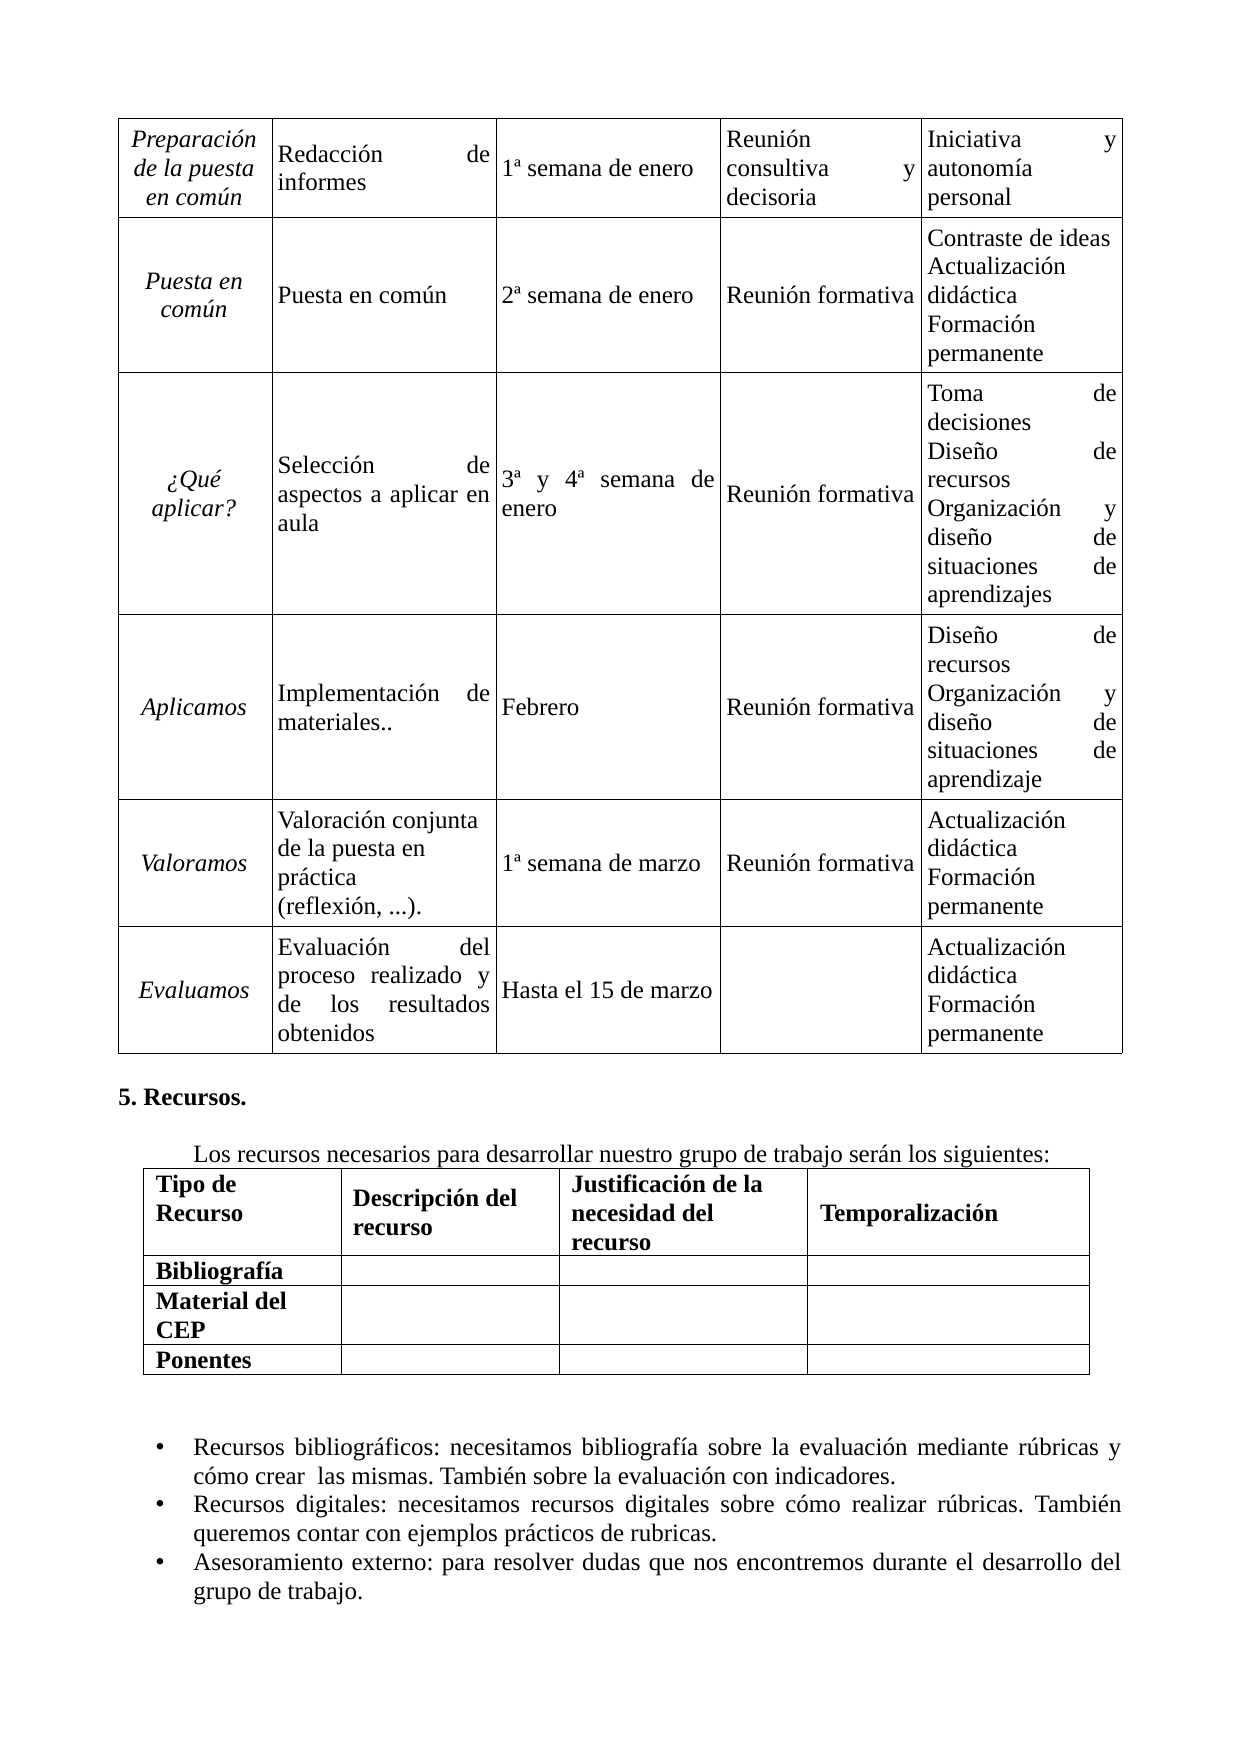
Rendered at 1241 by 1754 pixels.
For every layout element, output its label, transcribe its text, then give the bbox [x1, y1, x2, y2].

table_cell Febrero [497, 615, 720, 798]
table_cell Valoramos [119, 800, 272, 926]
table_header Descripción del recurso [342, 1169, 559, 1255]
table_cell 3ª y 4ª semana de enero [497, 373, 720, 614]
table_cell Puesta en común [273, 218, 496, 372]
table_cell Valoración conjunta de la puesta en práctica (reflexión, ...). [273, 800, 496, 926]
table_cell Hasta el 15 de marzo [497, 927, 720, 1052]
table_cell [721, 927, 921, 1052]
table_cell [560, 1256, 807, 1285]
table_cell Aplicamos [119, 615, 272, 798]
table_cell Actualización didáctica Formación permanente [922, 800, 1122, 926]
table_header Tipo de Recurso [144, 1169, 341, 1255]
table_cell Material del CEP [144, 1286, 341, 1344]
table_cell [808, 1256, 1089, 1285]
table_cell 2ª semana de enero [497, 218, 720, 372]
table_cell Contraste de ideas Actualización didáctica Formación permanente [922, 218, 1122, 372]
table_cell Selección de aspectos a aplicar en aula [273, 373, 496, 614]
table_cell Ponentes [144, 1345, 341, 1373]
table_cell 1ª semana de marzo [497, 800, 720, 926]
table_cell Evaluamos [119, 927, 272, 1052]
table_cell [560, 1345, 807, 1373]
list Asesoramiento externo: para resolver dudas que nos encontremos durante el desarrollo del grupo de trabajo. [156, 1547, 1122, 1604]
table_cell Puesta en común [119, 218, 272, 372]
table_cell 1ª semana de enero [497, 119, 720, 216]
table_cell Reunión formativa [721, 218, 921, 372]
table_cell Iniciativa y autonomía personal [922, 119, 1122, 216]
text 5. Recursos. [118, 1082, 1122, 1111]
table_cell [808, 1286, 1089, 1344]
table_cell Reunión formativa [721, 615, 921, 798]
text Los recursos necesarios para desarrollar nuestro grupo de trabajo serán los siguientes: [118, 1139, 1122, 1168]
list Recursos bibliográficos: necesitamos bibliografía sobre la evaluación mediante rúbricas y cómo crear las mismas. También sobre la evaluación con indicadores. [156, 1432, 1122, 1489]
list Recursos digitales: necesitamos recursos digitales sobre cómo realizar rúbricas. También queremos contar con ejemplos prácticos de rubricas. [156, 1489, 1122, 1547]
table_cell Reunión formativa [721, 800, 921, 926]
table_cell Reunión formativa [721, 373, 921, 614]
table_cell [808, 1345, 1089, 1373]
table_cell ¿Qué aplicar? [119, 373, 272, 614]
table_cell Implementación de materiales.. [273, 615, 496, 798]
table_cell Reunión consultiva y decisoria [721, 119, 921, 216]
table_cell Evaluación del proceso realizado y de los resultados obtenidos [273, 927, 496, 1052]
table_cell Actualización didáctica Formación permanente [922, 927, 1122, 1052]
table_cell Preparación de la puesta en común [119, 119, 272, 216]
table_cell Redacción de informes [273, 119, 496, 216]
table_cell [342, 1256, 559, 1285]
table_cell [342, 1286, 559, 1344]
table_header Temporalización [808, 1169, 1089, 1255]
table_cell Bibliografía [144, 1256, 341, 1285]
table_header Justificación de la necesidad del recurso [560, 1169, 807, 1255]
table_cell Diseño de recursos Organización y diseño de situaciones de aprendizaje [922, 615, 1122, 798]
table_cell Toma de decisiones Diseño de recursos Organización y diseño de situaciones de aprendizajes [922, 373, 1122, 614]
table_cell [560, 1286, 807, 1344]
table_cell [342, 1345, 559, 1373]
